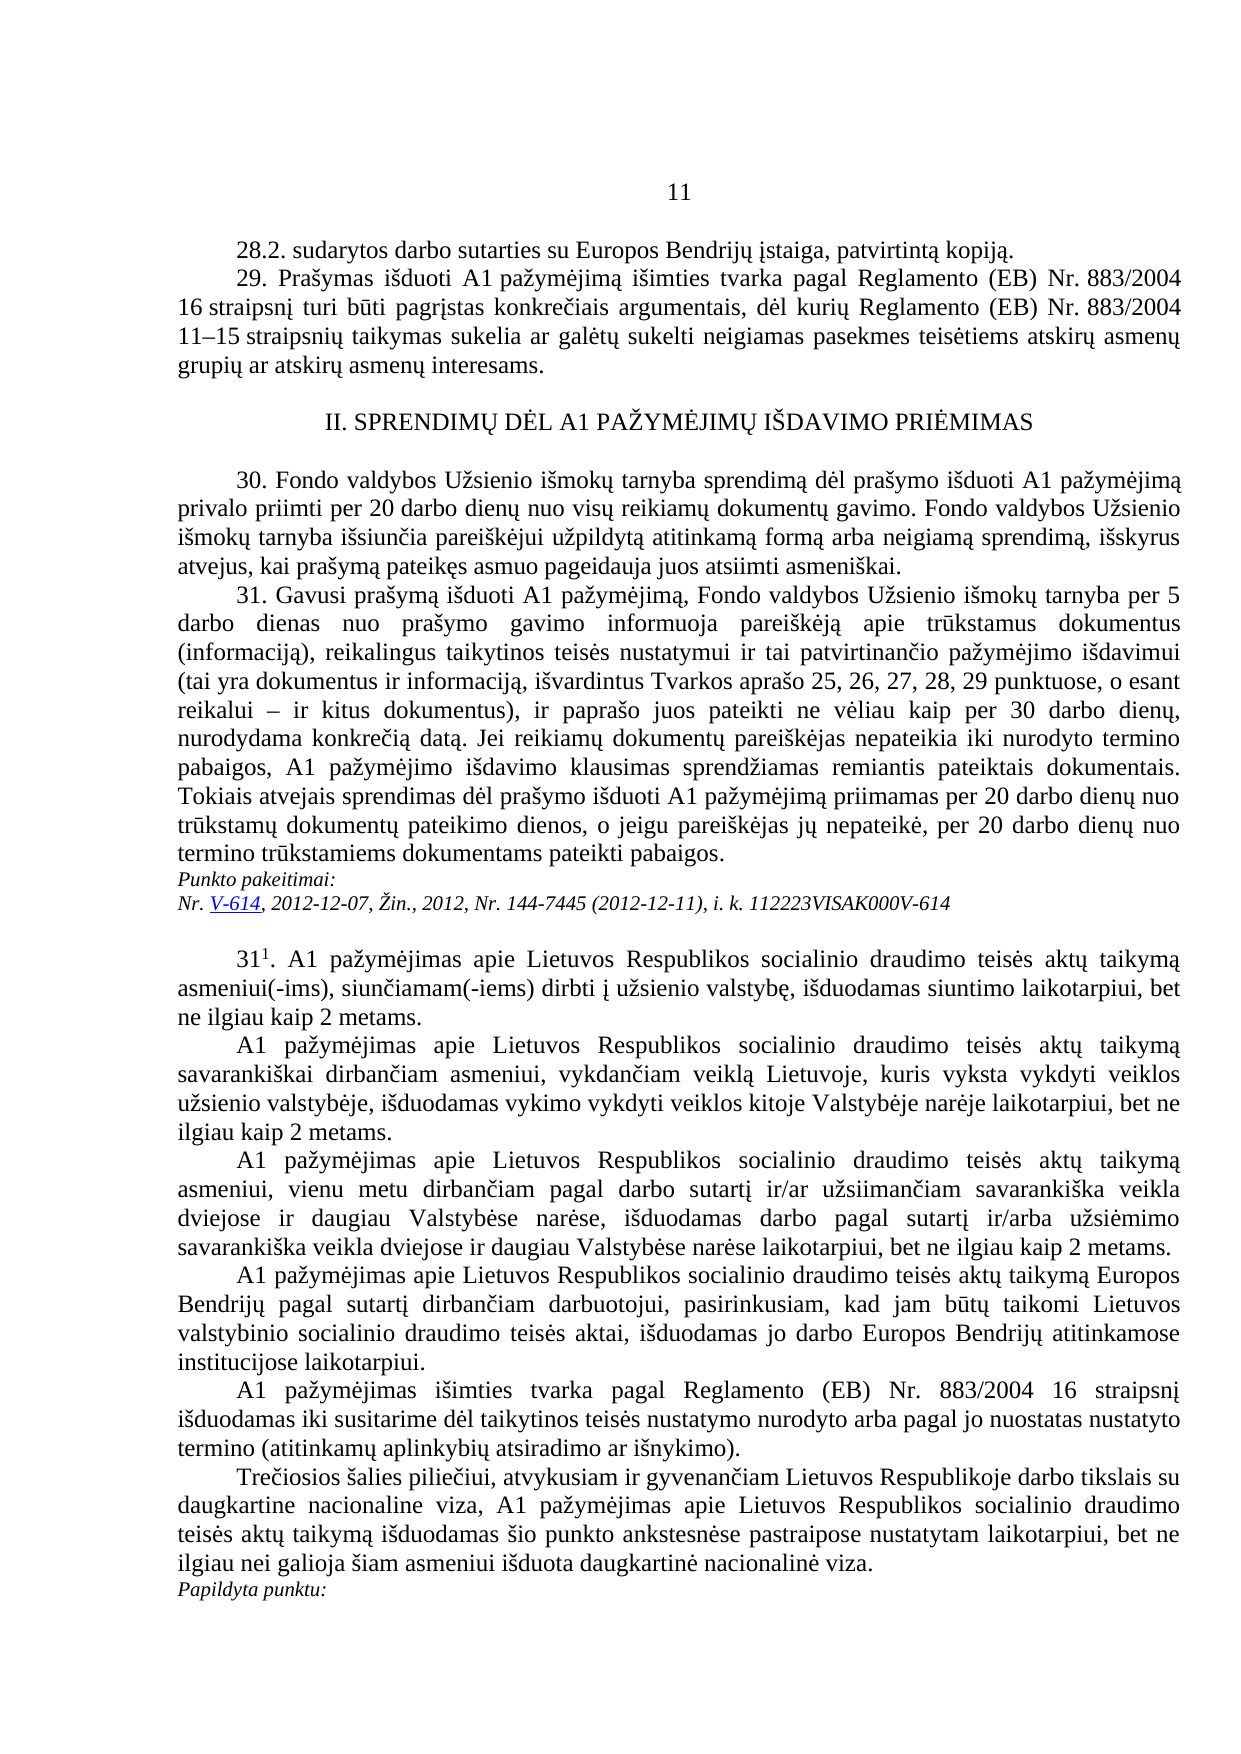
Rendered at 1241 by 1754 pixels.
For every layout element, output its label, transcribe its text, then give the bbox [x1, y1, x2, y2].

text A1 pažymėjimas išimties tvarka pagal Reglamento (EB) Nr. 883/2004 16 straipsnį išduodamas iki susitarime dėl taikytinos teisės nustatymo nurodyto arba pagal jo nuostatas nustatyto termino (atitinkamų aplinkybių atsiradimo ar išnykimo). [177, 1375, 1181, 1462]
text 30. Fondo valdybos Užsienio išmokų tarnyba sprendimą dėl prašymo išduoti A1 pažymėjimą privalo priimti per 20 darbo dienų nuo visų reikiamų dokumentų gavimo. Fondo valdybos Užsienio išmokų tarnyba išsiunčia pareiškėjui užpildytą atitinkamą formą arba neigiamą sprendimą, išskyrus atvejus, kai prašymą pateikęs asmuo pageidauja juos atsiimti asmeniškai. [177, 465, 1181, 580]
text 31. Gavusi prašymą išduoti A1 pažymėjimą, Fondo valdybos Užsienio išmokų tarnyba per 5 darbo dienas nuo prašymo gavimo informuoja pareiškėją apie trūkstamus dokumentus (informaciją), reikalingus taikytinos teisės nustatymui ir tai patvirtinančio pažymėjimo išdavimui (tai yra dokumentus ir informaciją, išvardintus Tvarkos aprašo 25, 26, 27, 28, 29 punktuose, o esant reikalui – ir kitus dokumentus), ir paprašo juos pateikti ne vėliau kaip per 30 darbo dienų, nurodydama konkrečią datą. Jei reikiamų dokumentų pareiškėjas nepateikia iki nurodyto termino pabaigos, A1 pažymėjimo išdavimo klausimas sprendžiamas remiantis pateiktais dokumentais. Tokiais atvejais sprendimas dėl prašymo išduoti A1 pažymėjimą priimamas per 20 darbo dienų nuo trūkstamų dokumentų pateikimo dienos, o jeigu pareiškėjas jų nepateikė, per 20 darbo dienų nuo termino trūkstamiems dokumentams pateikti pabaigos. [177, 580, 1181, 867]
text 311. A1 pažymėjimas apie Lietuvos Respublikos socialinio draudimo teisės aktų taikymą asmeniui(-ims), siunčiamam(-iems) dirbti į užsienio valstybę, išduodamas siuntimo laikotarpiui, bet ne ilgiau kaip 2 metams. [177, 944, 1181, 1030]
text Papildyta punktu: [177, 1577, 1181, 1601]
text II. SPRENDIMŲ DĖL A1 PAŽYMėjimų IŠDAVIMO PRIĖMIMAS [177, 407, 1181, 436]
text 28.2. sudarytos darbo sutarties su Europos Bendrijų įstaiga, patvirtintą kopiją. [177, 235, 1181, 263]
text A1 pažymėjimas apie Lietuvos Respublikos socialinio draudimo teisės aktų taikymą asmeniui, vienu metu dirbančiam pagal darbo sutartį ir/ar užsiimančiam savarankiška veikla dviejose ir daugiau Valstybėse narėse, išduodamas darbo pagal sutartį ir/arba užsiėmimo savarankiška veikla dviejose ir daugiau Valstybėse narėse laikotarpiui, bet ne ilgiau kaip 2 metams. [177, 1145, 1181, 1260]
text A1 pažymėjimas apie Lietuvos Respublikos socialinio draudimo teisės aktų taikymą Europos Bendrijų pagal sutartį dirbančiam darbuotojui, pasirinkusiam, kad jam būtų taikomi Lietuvos valstybinio socialinio draudimo teisės aktai, išduodamas jo darbo Europos Bendrijų atitinkamose institucijose laikotarpiui. [177, 1260, 1181, 1375]
text 29. Prašymas išduoti A1 pažymėjimą išimties tvarka pagal Reglamento (EB) Nr. 883/2004 16 straipsnį turi būti pagrįstas konkrečiais argumentais, dėl kurių Reglamento (EB) Nr. 883/2004 11–15 straipsnių taikymas sukelia ar galėtų sukelti neigiamas pasekmes teisėtiems atskirų asmenų grupių ar atskirų asmenų interesams. [177, 263, 1181, 378]
text Trečiosios šalies piliečiui, atvykusiam ir gyvenančiam Lietuvos Respublikoje darbo tikslais su daugkartine nacionaline viza, A1 pažymėjimas apie Lietuvos Respublikos socialinio draudimo teisės aktų taikymą išduodamas šio punkto ankstesnėse pastraipose nustatytam laikotarpiui, bet ne ilgiau nei galioja šiam asmeniui išduota daugkartinė nacionalinė viza. [177, 1462, 1181, 1577]
text Nr. V-614, 2012-12-07, Žin., 2012, Nr. 144-7445 (2012-12-11), i. k. 112223VISAK000V-614 [177, 891, 1181, 915]
text A1 pažymėjimas apie Lietuvos Respublikos socialinio draudimo teisės aktų taikymą savarankiškai dirbančiam asmeniui, vykdančiam veiklą Lietuvoje, kuris vyksta vykdyti veiklos užsienio valstybėje, išduodamas vykimo vykdyti veiklos kitoje Valstybėje narėje laikotarpiui, bet ne ilgiau kaip 2 metams. [177, 1030, 1181, 1145]
text Punkto pakeitimai: [177, 867, 1181, 891]
